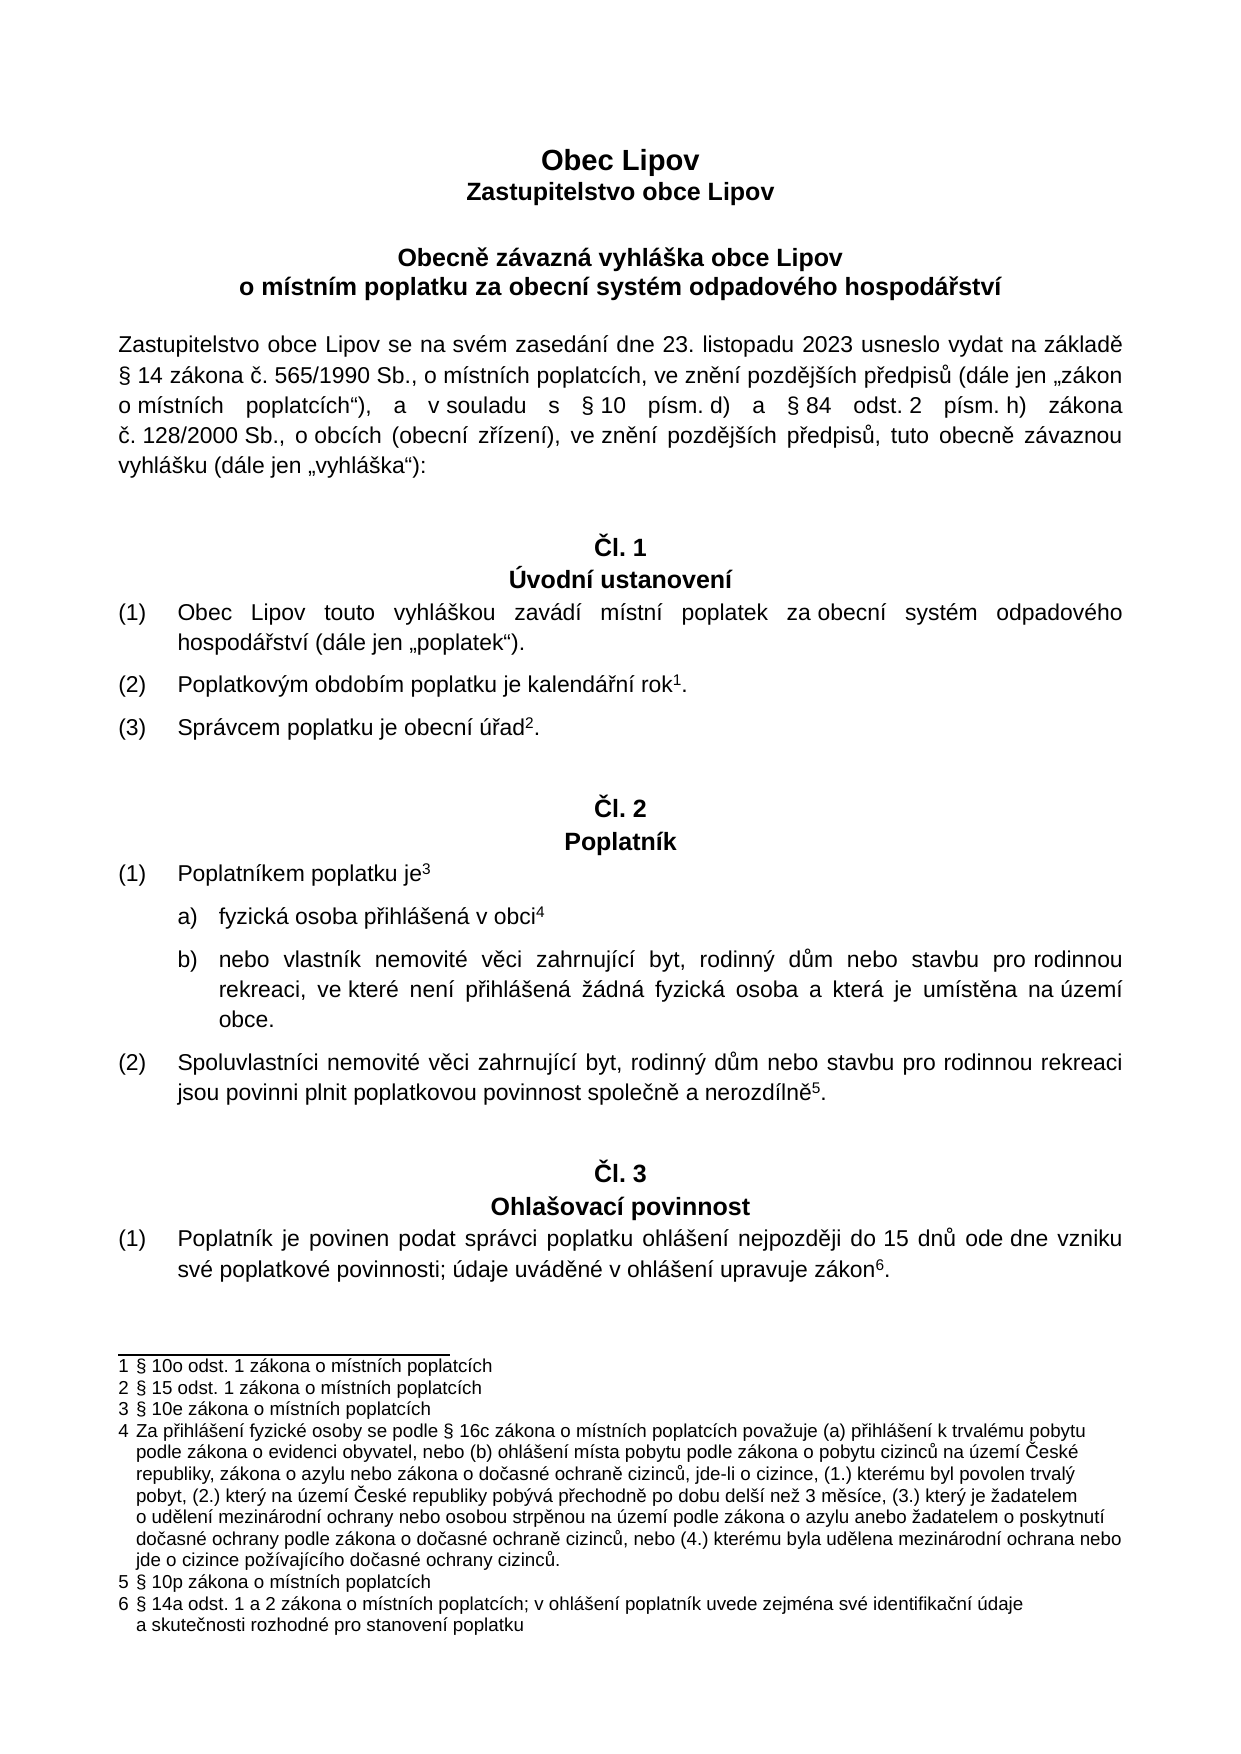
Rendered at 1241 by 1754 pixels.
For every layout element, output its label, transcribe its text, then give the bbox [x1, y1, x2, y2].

list Poplatkovým obdobím poplatku je kalendářní rok. [118, 671, 1122, 698]
text Zastupitelstvo obce Lipov se na svém zasedání dne 23. listopadu 2023 usneslo vydat na základě § 14 zákona č. 565/1990 Sb., o místních poplatcích, ve znění pozdějších předpisů (dále jen „zákon o místních poplatcích“), a v souladu s § 10 písm. d) a § 84 odst. 2 písm. h) zákona č. 128/2000 Sb., o obcích (obecní zřízení), ve znění pozdějších předpisů, tuto obecně závaznou vyhlášku (dále jen „vyhláška“): [118, 331, 1122, 479]
list § 10e zákona o místních poplatcích [118, 1398, 1122, 1420]
list Poplatníkem poplatku je [118, 860, 1122, 887]
list Obec Lipov touto vyhláškou zavádí místní poplatek za obecní systém odpadového hospodářství (dále jen „poplatek“). [118, 598, 1122, 655]
title Obec Lipov Zastupitelstvo obce Lipov [118, 143, 1122, 205]
list Za přihlášení fyzické osoby se podle § 16c zákona o místních poplatcích považuje (a) přihlášení k trvalému pobytu podle zákona o evidenci obyvatel, nebo (b) ohlášení místa pobytu podle zákona o pobytu cizinců na území České republiky, zákona o azylu nebo zákona o dočasné ochraně cizinců, jde-li o cizince, (1.) kterému byl povolen trvalý pobyt, (2.) který na území České republiky pobývá přechodně po dobu delší než 3 měsíce, (3.) který je žadatelem o udělení mezinárodní ochrany nebo osobou strpěnou na území podle zákona o azylu anebo žadatelem o poskytnutí dočasné ochrany podle zákona o dočasné ochraně cizinců, nebo (4.) kterému byla udělena mezinárodní ochrana nebo jde o cizince požívajícího dočasné ochrany cizinců. [118, 1420, 1122, 1571]
list Poplatník je povinen podat správci poplatku ohlášení nejpozději do 15 dnů ode dne vzniku své poplatkové povinnosti; údaje uváděné v ohlášení upravuje zákon. [118, 1225, 1122, 1282]
list fyzická osoba přihlášená v obci [177, 903, 1122, 929]
list § 14a odst. 1 a 2 zákona o místních poplatcích; v ohlášení poplatník uvede zejména své identifikační údaje a skutečnosti rozhodné pro stanovení poplatku [118, 1592, 1122, 1635]
list Správcem poplatku je obecní úřad. [118, 714, 1122, 741]
list § 15 odst. 1 zákona o místních poplatcích [118, 1377, 1122, 1398]
subtitle Obecně závazná vyhláška obce Lipov o místním poplatku za obecní systém odpadového hospodářství [118, 243, 1122, 300]
subtitle Čl. 1 Úvodní ustanovení [118, 532, 1122, 594]
list § 10o odst. 1 zákona o místních poplatcích [118, 1355, 1122, 1377]
subtitle Čl. 2 Poplatník [118, 794, 1122, 856]
list Spoluvlastníci nemovité věci zahrnující byt, rodinný dům nebo stavbu pro rodinnou rekreaci jsou povinni plnit poplatkovou povinnost společně a nerozdílně. [118, 1049, 1122, 1106]
list § 10p zákona o místních poplatcích [118, 1571, 1122, 1592]
list nebo vlastník nemovité věci zahrnující byt, rodinný dům nebo stavbu pro rodinnou rekreaci, ve které není přihlášená žádná fyzická osoba a která je umístěna na území obce. [177, 946, 1122, 1033]
subtitle Čl. 3 Ohlašovací povinnost [118, 1159, 1122, 1221]
